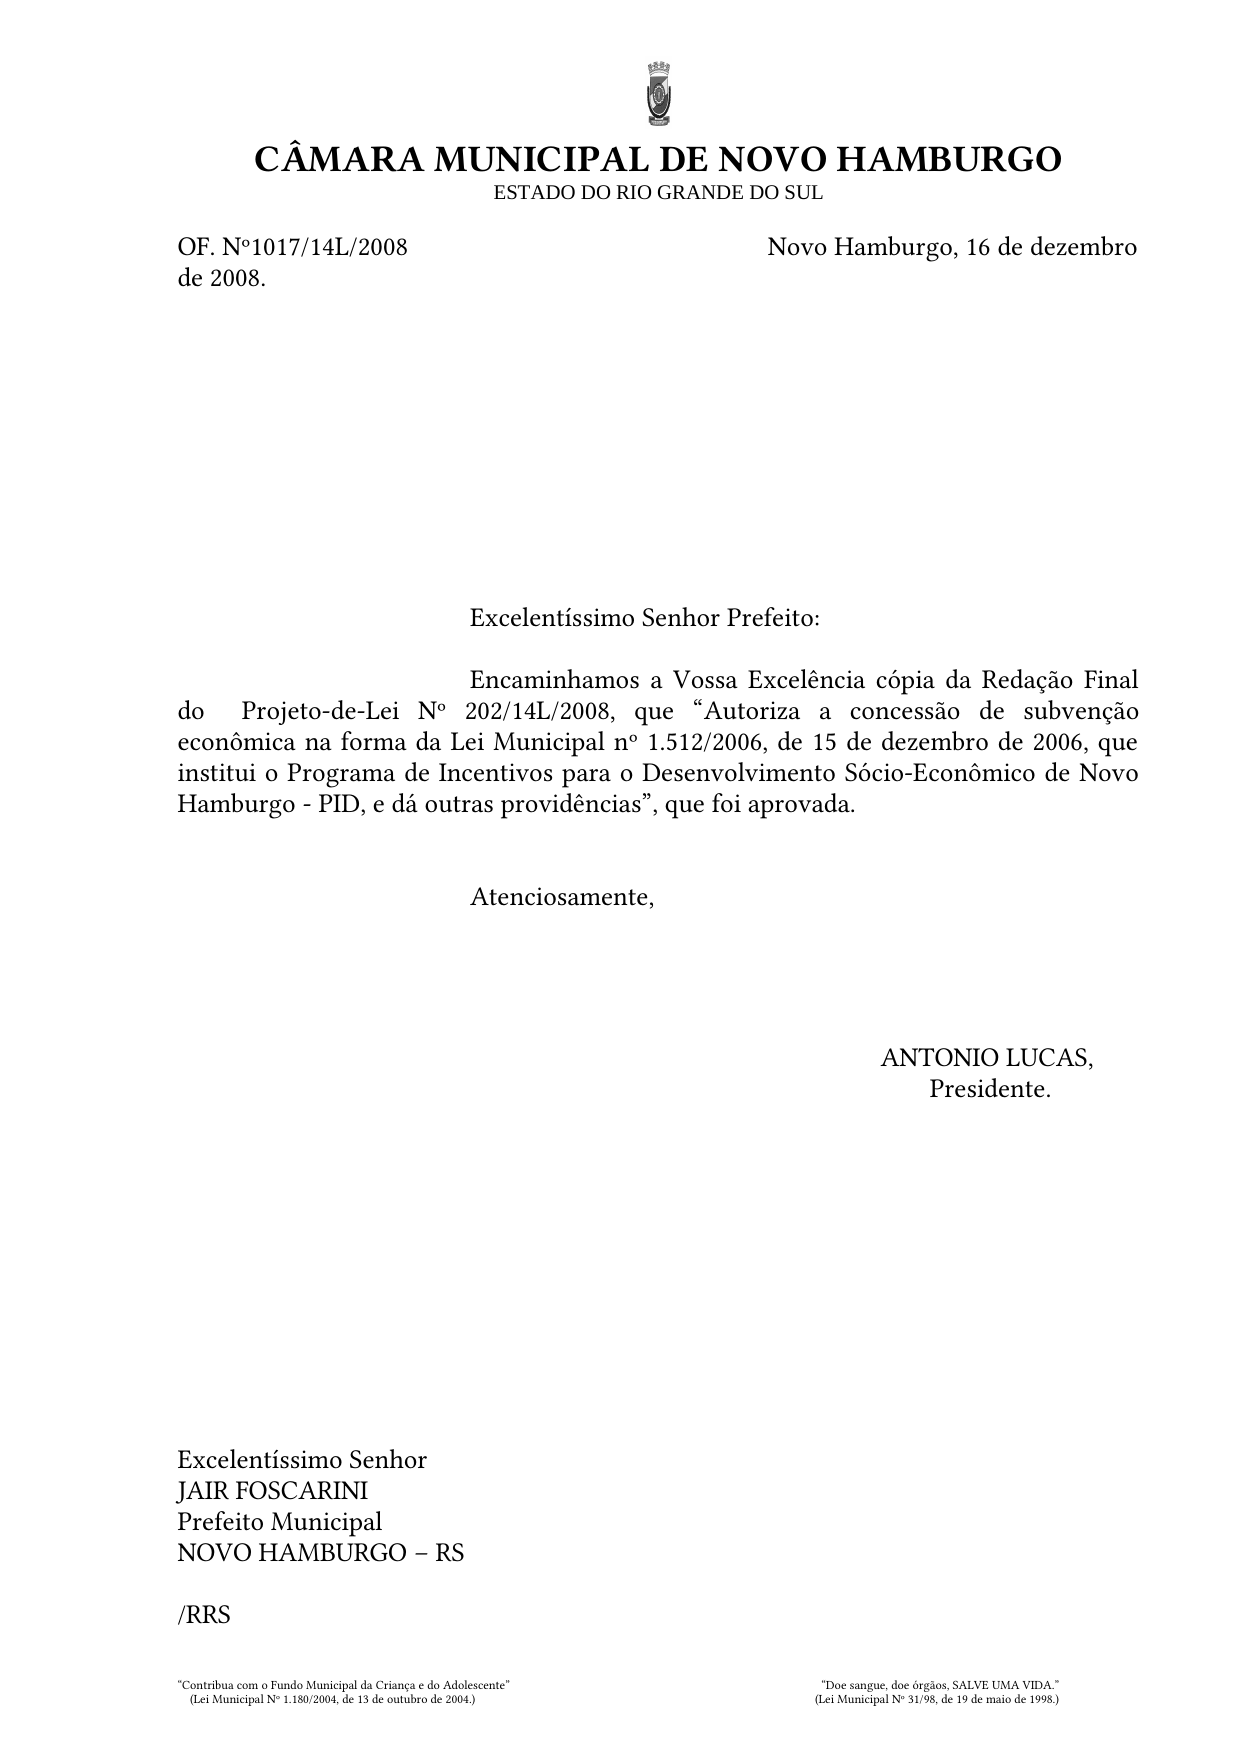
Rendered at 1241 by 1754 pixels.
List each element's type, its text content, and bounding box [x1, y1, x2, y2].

text OF. Nº1017/14L/2008 Novo Hamburgo, 16 de dezembro de 2008. [177, 231, 1140, 324]
text Prefeito Municipal [177, 1506, 1140, 1537]
text Presidente. [177, 1073, 1140, 1104]
text ANTONIO LUCAS, [177, 1042, 1140, 1073]
text /RRS [177, 1599, 1140, 1630]
text Excelentíssimo Senhor Prefeito: [177, 603, 1140, 633]
text Encaminhamos a Vossa Excelência cópia da Redação Final do Projeto-de-Lei Nº 202/14L/2008, que “Autoriza a concessão de subvenção econômica na forma da Lei Municipal nº 1.512/2006, de 15 de dezembro de 2006, que institui o Programa de Incentivos para o Desenvolvimento Sócio-Econômico de Novo Hamburgo - PID, e dá outras providências”, que foi aprovada. [177, 664, 1140, 819]
text NOVO HAMBURGO – RS [177, 1537, 1140, 1568]
text Excelentíssimo Senhor [177, 1444, 1140, 1475]
text Atenciosamente, [177, 881, 1140, 912]
text JAIR FOSCARINI [177, 1475, 1140, 1506]
